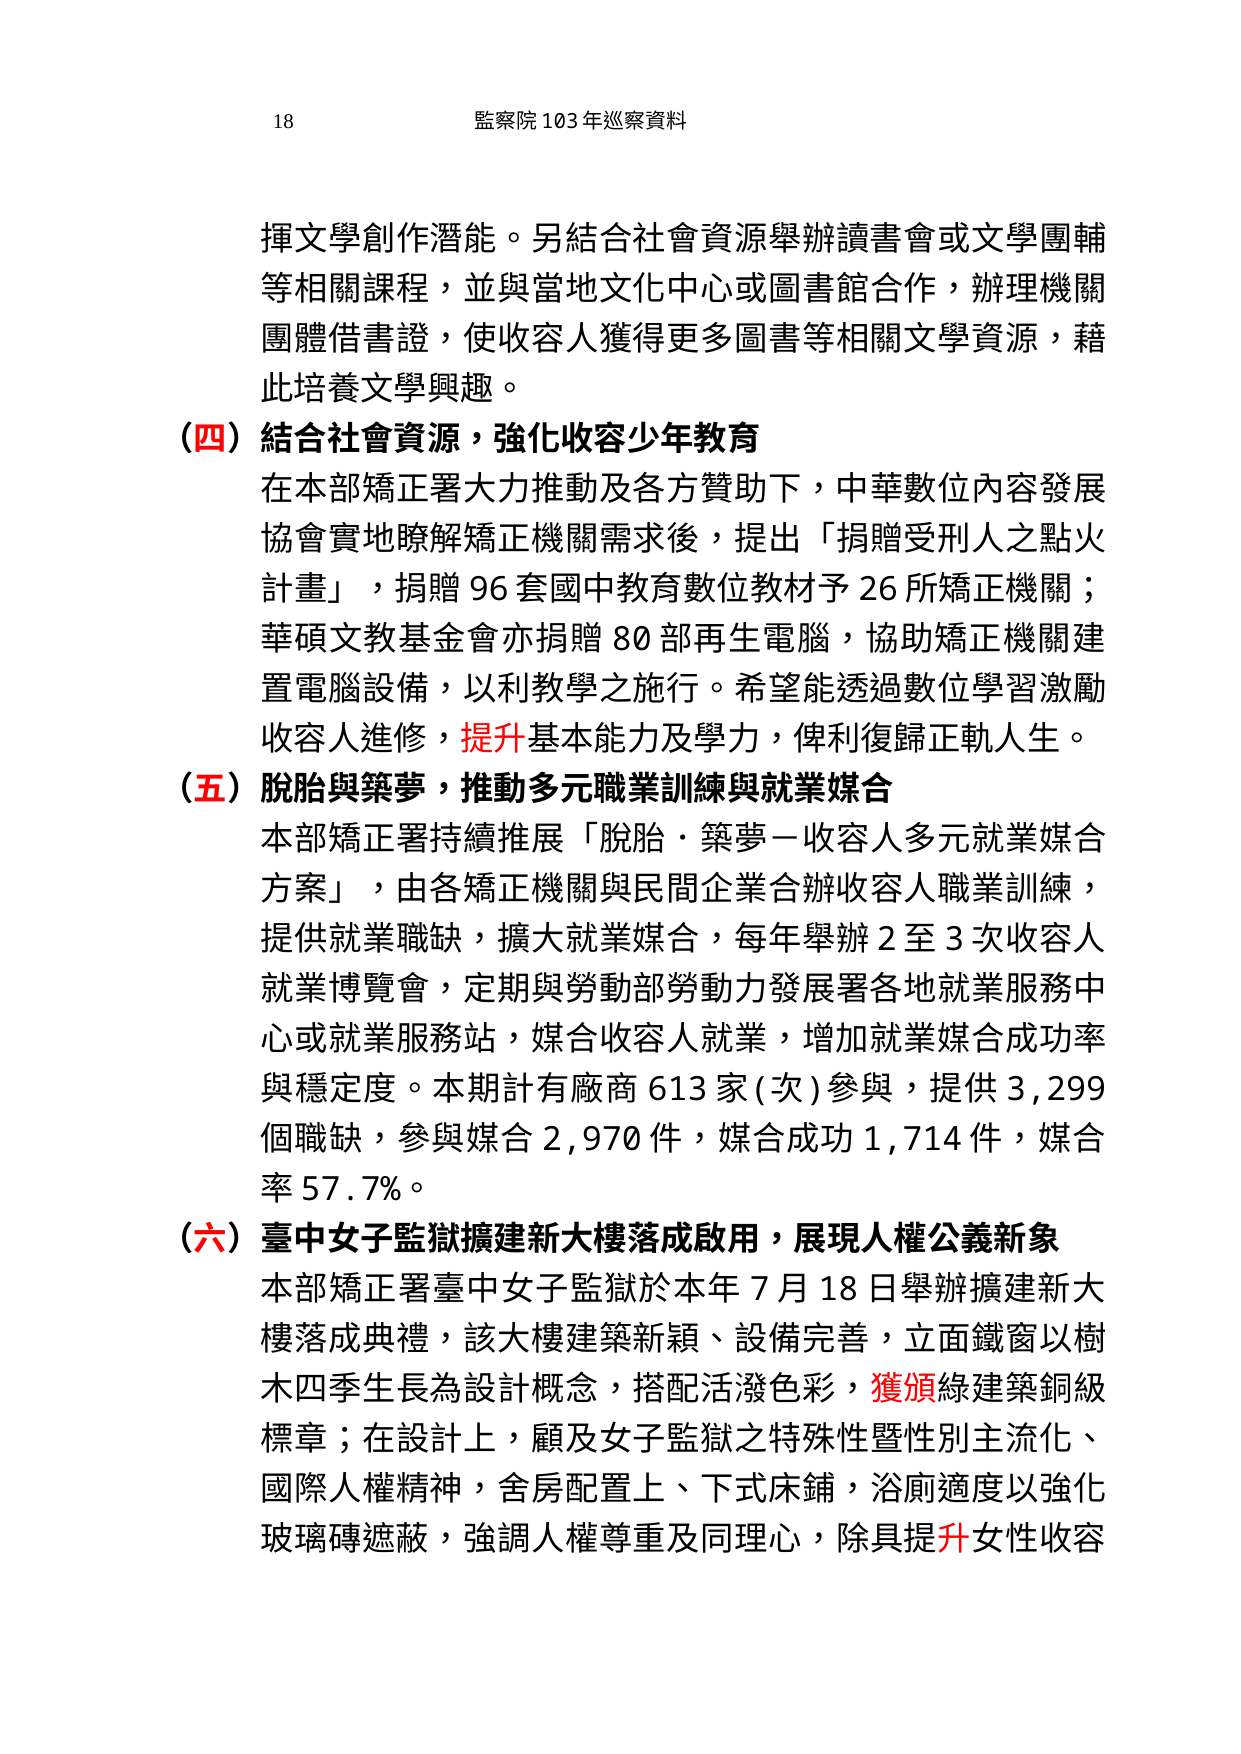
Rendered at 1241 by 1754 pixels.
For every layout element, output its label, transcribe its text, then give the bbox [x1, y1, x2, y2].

text 揮文學創作潛能。另結合社會資源舉辦讀書會或文學團輔等相關課程，並與當地文化中心或圖書館合作，辦理機關團體借書證，使收容人獲得更多圖書等相關文學資源，藉此培養文學興趣。 [260, 210, 1106, 410]
text （五）脫胎與築夢，推動多元職業訓練與就業媒合 [160, 760, 1106, 810]
text 本部矯正署持續推展「脫胎．築夢－收容人多元就業媒合方案」，由各矯正機關與民間企業合辦收容人職業訓練，提供就業職缺，擴大就業媒合，每年舉辦2至3次收容人就業博覽會，定期與勞動部勞動力發展署各地就業服務中心或就業服務站，媒合收容人就業，增加就業媒合成功率與穩定度。本期計有廠商613家(次)參與，提供3,299個職缺，參與媒合2,970件，媒合成功1,714件，媒合率57.7%。 [260, 810, 1106, 1210]
text （四）結合社會資源，強化收容少年教育 [160, 410, 1106, 460]
text （六）臺中女子監獄擴建新大樓落成啟用，展現人權公義新象 [160, 1210, 1106, 1260]
text 在本部矯正署大力推動及各方贊助下，中華數位內容發展協會實地瞭解矯正機關需求後，提出「捐贈受刑人之點火計畫」，捐贈96套國中教育數位教材予26所矯正機關；華碩文教基金會亦捐贈80部再生電腦，協助矯正機關建置電腦設備，以利教學之施行。希望能透過數位學習激勵收容人進修，提升基本能力及學力，俾利復歸正軌人生。 [260, 460, 1106, 760]
text 本部矯正署臺中女子監獄於本年7月18日舉辦擴建新大樓落成典禮，該大樓建築新穎、設備完善，立面鐵窗以樹木四季生長為設計概念，搭配活潑色彩，獲頒綠建築銅級標章；在設計上，顧及女子監獄之特殊性暨性別主流化、國際人權精神，舍房配置上、下式床鋪，浴廁適度以強化玻璃磚遮蔽，強調人權尊重及同理心，除具提升女性收容 [260, 1260, 1106, 1560]
